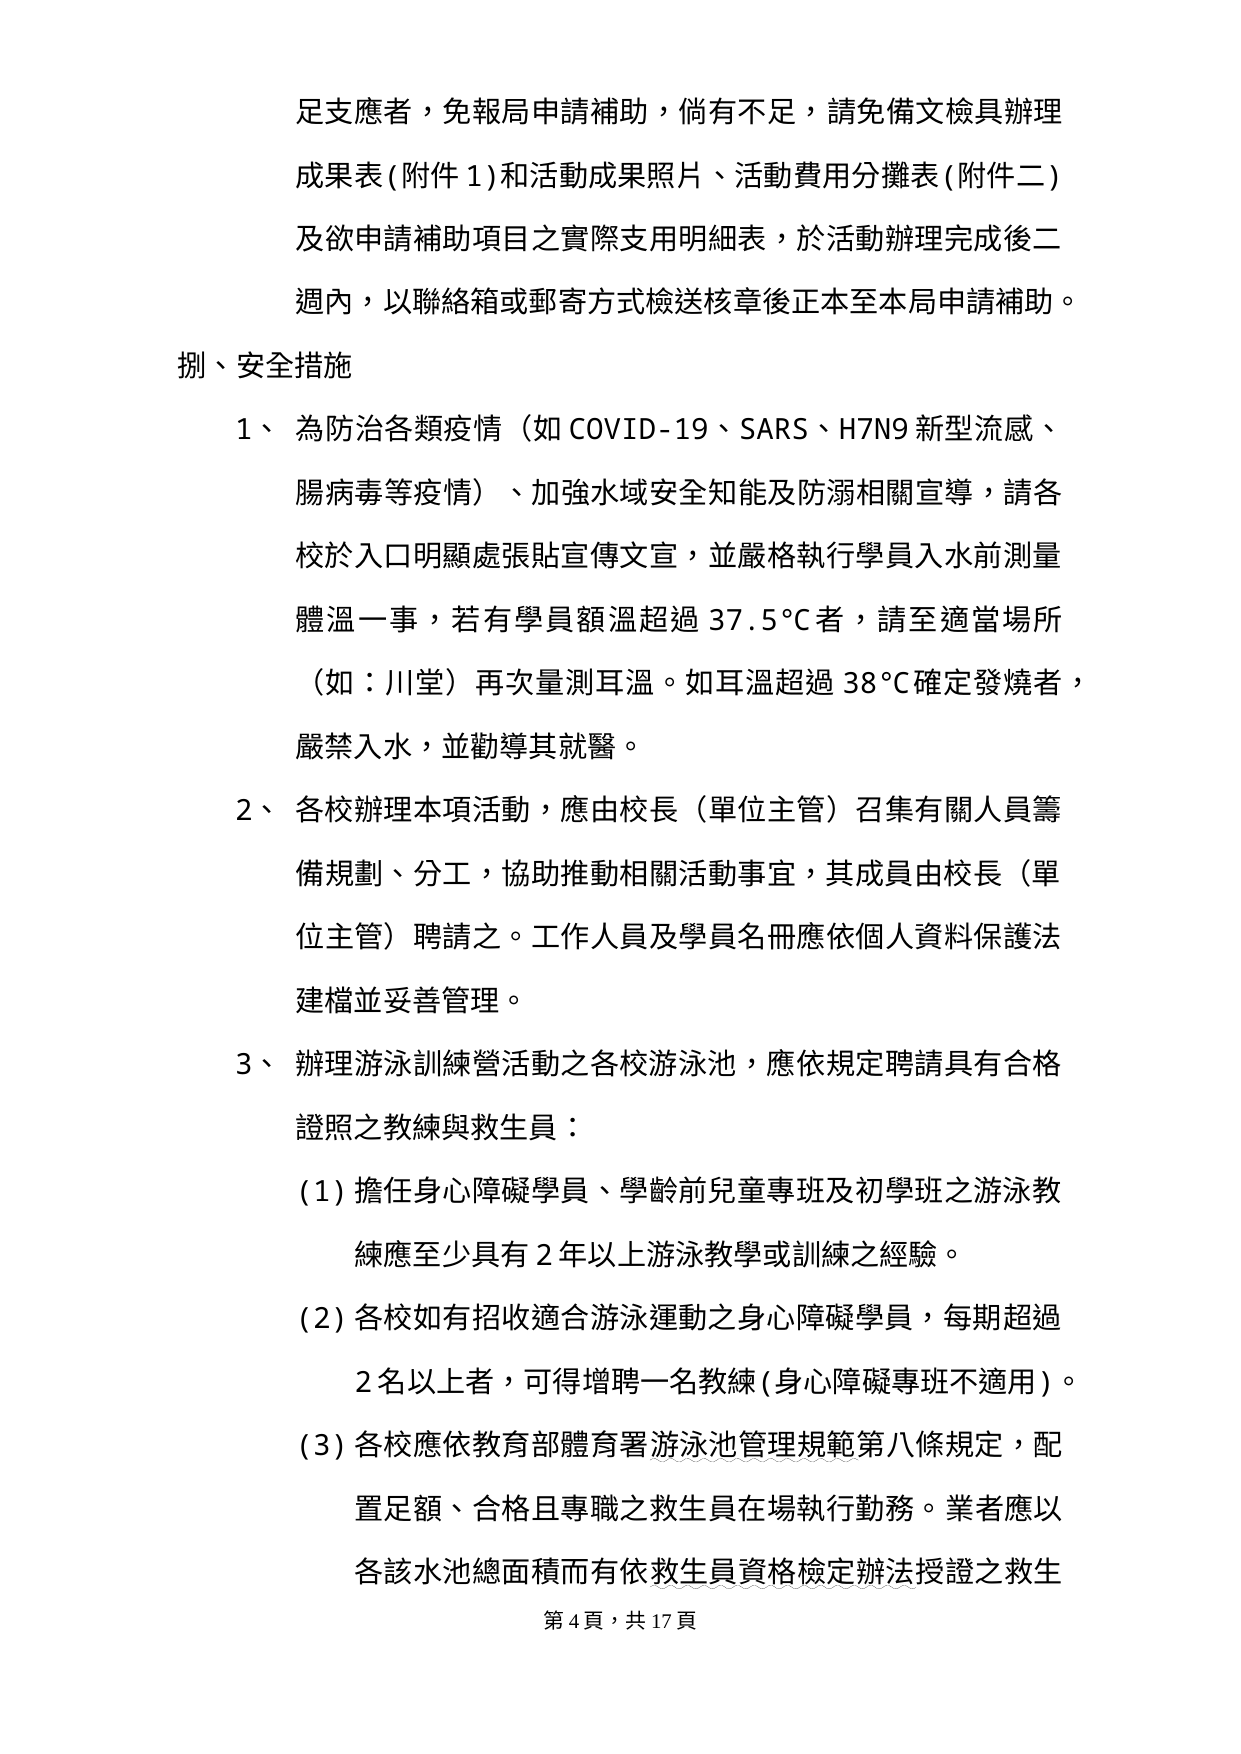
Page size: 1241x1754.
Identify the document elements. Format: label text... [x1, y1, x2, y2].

list 各校應依教育部體育署游泳池管理規範第八條規定，配置足額、合格且專職之救生員在場執行勤務。業者應以各該水池總面積而有依救生員資格檢定辦法授證之救生 [295, 1422, 1063, 1591]
list 各校如有招收適合游泳運動之身心障礙學員，每期超過2名以上者，可得增聘一名教練(身心障礙專班不適用)。 [295, 1295, 1063, 1401]
list 各校辦理本項活動，應由校長（單位主管）召集有關人員籌備規劃、分工，協助推動相關活動事宜，其成員由校長（單位主管）聘請之。工作人員及學員名冊應依個人資料保護法建檔並妥善管理。 [235, 787, 1063, 1019]
list 擔任身心障礙學員、學齡前兒童專班及初學班之游泳教練應至少具有2年以上游泳教學或訓練之經驗。 [295, 1168, 1063, 1274]
list 各校所收取之費用應於收取費用當日或次日中午前全數解繳市庫，另各校辦理本活動所需費用，由各校（單位）113年度以代收代付及辦理本活動年度預算項下支應，學校預算已足支應者，免報局申請補助，倘有不足，請免備文檢具辦理成果表(附件1)和活動成果照片、活動費用分攤表(附件二)及欲申請補助項目之實際支用明細表，於活動辦理完成後二週內，以聯絡箱或郵寄方式檢送核章後正本至本局申請補助。 [235, 89, 1063, 321]
list 安全措施 [177, 342, 1063, 385]
list 為防治各類疫情（如COVID-19、SARS、H7N9新型流感、腸病毒等疫情）、加強水域安全知能及防溺相關宣導，請各校於入口明顯處張貼宣傳文宣，並嚴格執行學員入水前測量體溫一事，若有學員額溫超過37.5℃者，請至適當場所（如：川堂）再次量測耳溫。如耳溫超過38℃確定發燒者，嚴禁入水，並勸導其就醫。 [235, 406, 1063, 766]
list 辦理游泳訓練營活動之各校游泳池，應依規定聘請具有合格證照之教練與救生員： [235, 1041, 1063, 1147]
